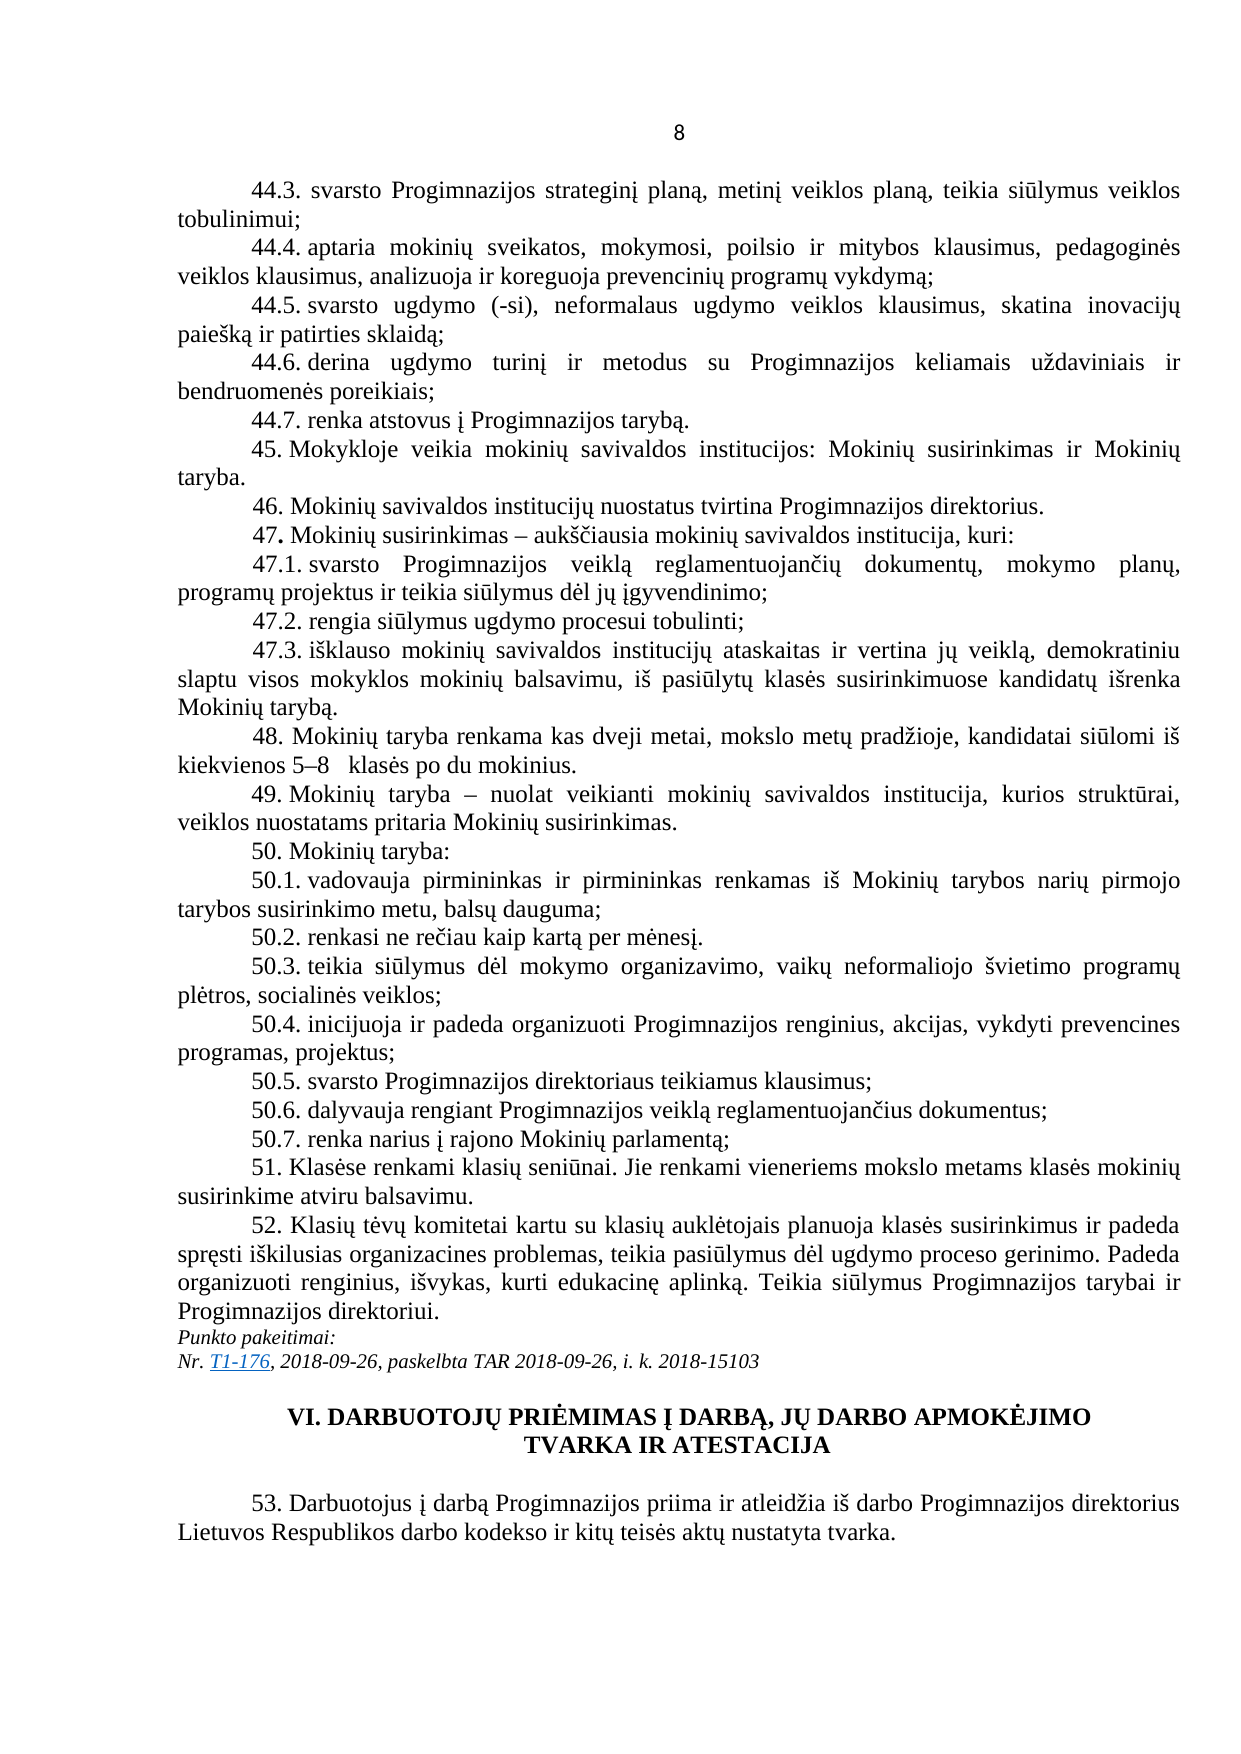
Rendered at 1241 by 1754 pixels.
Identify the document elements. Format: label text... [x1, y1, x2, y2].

text 45. Mokykloje veikia mokinių savivaldos institucijos: Mokinių susirinkimas ir Mokinių taryba. [177, 434, 1181, 491]
text 47.2. rengia siūlymus ugdymo procesui tobulinti; [177, 606, 1181, 635]
text 50. Mokinių taryba: [177, 836, 1181, 865]
text 50.5. svarsto Progimnazijos direktoriaus teikiamus klausimus; [177, 1066, 1181, 1095]
text Nr. T1-176, 2018-09-26, paskelbta TAR 2018-09-26, i. k. 2018-15103 [177, 1349, 1181, 1373]
text 52. Klasių tėvų komitetai kartu su klasių auklėtojais planuoja klasės susirinkimus ir padeda spręsti iškilusias organizacines problemas, teikia pasiūlymus dėl ugdymo proceso gerinimo. Padeda organizuoti renginius, išvykas, kurti edukacinę aplinką. Teikia siūlymus Progimnazijos tarybai ir Progimnazijos direktoriui. [177, 1210, 1181, 1325]
text 50.7. renka narius į rajono Mokinių parlamentą; [177, 1124, 1181, 1152]
text 48. Mokinių taryba renkama kas dveji metai, mokslo metų pradžioje, kandidatai siūlomi iš kiekvienos 5–8 klasės po du mokinius. [177, 721, 1181, 779]
text 50.6. dalyvauja rengiant Progimnazijos veiklą reglamentuojančius dokumentus; [177, 1095, 1181, 1124]
text 44.3. svarsto Progimnazijos strateginį planą, metinį veiklos planą, teikia siūlymus veiklos tobulinimui; [177, 175, 1181, 232]
text Punkto pakeitimai: [177, 1325, 1181, 1349]
text 44.5. svarsto ugdymo (-si), neformalaus ugdymo veiklos klausimus, skatina inovacijų paiešką ir patirties sklaidą; [177, 290, 1181, 347]
text 50.1. vadovauja pirmininkas ir pirmininkas renkamas iš Mokinių tarybos narių pirmojo tarybos susirinkimo metu, balsų dauguma; [177, 865, 1181, 922]
text 50.3. teikia siūlymus dėl mokymo organizavimo, vaikų neformaliojo švietimo programų plėtros, socialinės veiklos; [177, 951, 1181, 1009]
text 53. Darbuotojus į darbą Progimnazijos priima ir atleidžia iš darbo Progimnazijos direktorius Lietuvos Respublikos darbo kodekso ir kitų teisės aktų nustatyta tvarka. [177, 1488, 1181, 1546]
text 44.4. aptaria mokinių sveikatos, mokymosi, poilsio ir mitybos klausimus, pedagoginės veiklos klausimus, analizuoja ir koreguoja prevencinių programų vykdymą; [177, 232, 1181, 290]
text VI. DARBUOTOJŲ PRIĖMIMAS Į DARBĄ, JŲ DARBO APMOKĖJIMO TVARKA IR ATESTACIJA [227, 1402, 1127, 1459]
text 44.6. derina ugdymo turinį ir metodus su Progimnazijos keliamais uždaviniais ir bendruomenės poreikiais; [177, 347, 1181, 405]
text 44.7. renka atstovus į Progimnazijos tarybą. [177, 405, 1181, 434]
text 50.4. inicijuoja ir padeda organizuoti Progimnazijos renginius, akcijas, vykdyti prevencines programas, projektus; [177, 1009, 1181, 1066]
text 47.1. svarsto Progimnazijos veiklą reglamentuojančių dokumentų, mokymo planų, programų projektus ir teikia siūlymus dėl jų įgyvendinimo; [177, 549, 1181, 606]
text 47.3. išklauso mokinių savivaldos institucijų ataskaitas ir vertina jų veiklą, demokratiniu slaptu visos mokyklos mokinių balsavimu, iš pasiūlytų klasės susirinkimuose kandidatų išrenka Mokinių tarybą. [177, 635, 1181, 721]
text 46. Mokinių savivaldos institucijų nuostatus tvirtina Progimnazijos direktorius. [177, 491, 1181, 520]
text 51. Klasėse renkami klasių seniūnai. Jie renkami vieneriems mokslo metams klasės mokinių susirinkime atviru balsavimu. [177, 1152, 1181, 1210]
text 50.2. renkasi ne rečiau kaip kartą per mėnesį. [177, 922, 1181, 951]
text 49. Mokinių taryba – nuolat veikianti mokinių savivaldos institucija, kurios struktūrai, veiklos nuostatams pritaria Mokinių susirinkimas. [177, 779, 1181, 836]
text 47. Mokinių susirinkimas – aukščiausia mokinių savivaldos institucija, kuri: [177, 520, 1181, 549]
